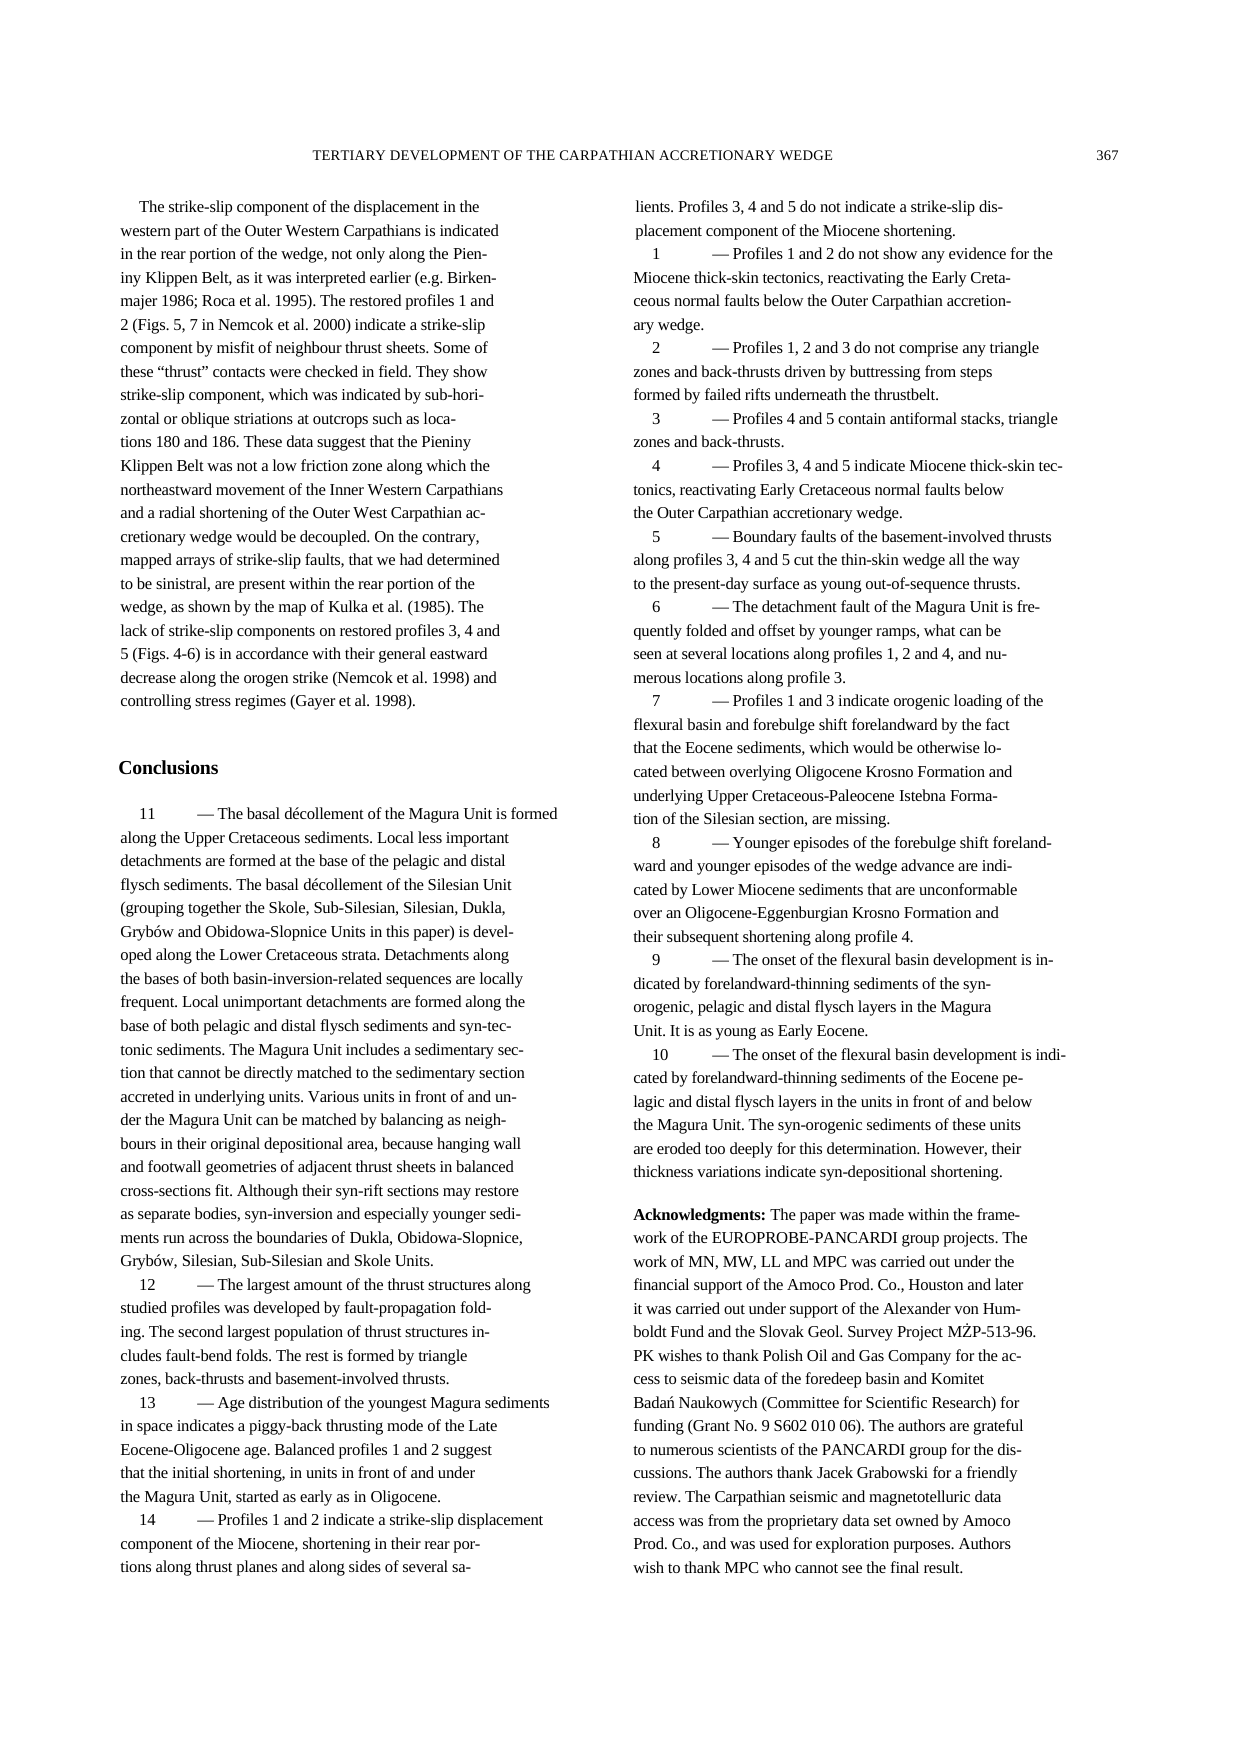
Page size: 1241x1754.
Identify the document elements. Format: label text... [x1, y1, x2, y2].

list — Profiles 3, 4 and 5 indicate Miocene thick-skin tec- tonics, reactivating Early Cretaceous normal faults below the Outer Carpathian accretionary wedge. [633, 453, 1124, 523]
text TERTIARY DEVELOPMENT OF THE CARPATHIAN ACCRETIONARY WEDGE [312, 149, 834, 164]
list — The onset of the flexural basin development is indi- cated by forelandward-thinning sediments of the Eocene pe- lagic and distal flysch layers in the units in front of and below the Magura Unit. The syn-orogenic sediments of these units are eroded too deeply for this determination. However, their thickness variations indicate syn-depositional shortening. [633, 1041, 1124, 1182]
list — Profiles 1, 2 and 3 do not comprise any triangle zones and back-thrusts driven by buttressing from steps formed by failed rifts underneath the thrustbelt. [633, 335, 1124, 406]
list — The largest amount of the thrust structures along studied profiles was developed by fault-propagation fold- ing. The second largest population of thrust structures in- cludes fault-bend folds. The rest is formed by triangle zones, back-thrusts and basement-involved thrusts. [120, 1272, 608, 1389]
list — The basal décollement of the Magura Unit is formed along the Upper Cretaceous sediments. Local less important detachments are formed at the base of the pelagic and distal flysch sediments. The basal décollement of the Silesian Unit (grouping together the Skole, Sub-Silesian, Silesian, Dukla, Grybów and Obidowa-Slopnice Units in this paper) is devel- oped along the Lower Cretaceous strata. Detachments along the bases of both basin-inversion-related sequences are locally frequent. Local unimportant detachments are formed along the base of both pelagic and distal flysch sediments and syn-tec- tonic sediments. The Magura Unit includes a sedimentary sec- tion that cannot be directly matched to the sedimentary section accreted in underlying units. Various units in front of and un- der the Magura Unit can be matched by balancing as neigh- bours in their original depositional area, because hanging wall and footwall geometries of adjacent thrust sheets in balanced cross-sections fit. Although their syn-rift sections may restore as separate bodies, syn-inversion and especially younger sedi- ments run across the boundaries of Dukla, Obidowa-Slopnice, Grybów, Silesian, Sub-Silesian and Skole Units. [120, 801, 608, 1272]
text Acknowledgments: The paper was made within the frame- work of the EUROPROBE-PANCARDI group projects. The work of MN, MW, LL and MPC was carried out under the financial support of the Amoco Prod. Co., Houston and later it was carried out under support of the Alexander von Hum- boldt Fund and the Slovak Geol. Survey Project MŻP-513-96. PK wishes to thank Polish Oil and Gas Company for the ac- cess to seismic data of the foredeep basin and Komitet Badań Naukowych (Committee for Scientific Research) for funding (Grant No. 9 S602 010 06). The authors are grateful to numerous scientists of the PANCARDI group for the dis- cussions. The authors thank Jacek Grabowski for a friendly review. The Carpathian seismic and magnetotelluric data access was from the proprietary data set owned by Amoco Prod. Co., and was used for exploration purposes. Authors wish to thank MPC who cannot see the final result. [633, 1201, 1124, 1578]
list — Age distribution of the youngest Magura sediments in space indicates a piggy-back thrusting mode of the Late Eocene-Oligocene age. Balanced profiles 1 and 2 suggest that the initial shortening, in units in front of and under the Magura Unit, started as early as in Oligocene. [120, 1389, 608, 1507]
list — The detachment fault of the Magura Unit is fre- quently folded and offset by younger ramps, what can be seen at several locations along profiles 1, 2 and 4, and nu- merous locations along profile 3. [633, 594, 1124, 688]
list — Profiles 1 and 3 indicate orogenic loading of the flexural basin and forebulge shift forelandward by the fact that the Eocene sediments, which would be otherwise lo- cated between overlying Oligocene Krosno Formation and underlying Upper Cretaceous-Paleocene Istebna Forma- tion of the Silesian section, are missing. [633, 688, 1124, 829]
list — Profiles 1 and 2 do not show any evidence for the Miocene thick-skin tectonics, reactivating the Early Creta- ceous normal faults below the Outer Carpathian accretion- ary wedge. [633, 241, 1124, 335]
list — Boundary faults of the basement-involved thrusts along profiles 3, 4 and 5 cut the thin-skin wedge all the way to the present-day surface as young out-of-sequence thrusts. [633, 523, 1124, 594]
text The strike-slip component of the displacement in the western part of the Outer Western Carpathians is indicated in the rear portion of the wedge, not only along the Pien- iny Klippen Belt, as it was interpreted earlier (e.g. Birken- majer 1986; Roca et al. 1995). The restored profiles 1 and 2 (Figs. 5, 7 in Nemcok et al. 2000) indicate a strike-slip component by misfit of neighbour thrust sheets. Some of these “thrust” contacts were checked in field. They show strike-slip component, which was indicated by sub-hori- zontal or oblique striations at outcrops such as loca- tions 180 and 186. These data suggest that the Pieniny Klippen Belt was not a low friction zone along which the northeastward movement of the Inner Western Carpathians and a radial shortening of the Outer West Carpathian ac- cretionary wedge would be decoupled. On the contrary, mapped arrays of strike-slip faults, that we had determined to be sinistral, are present within the rear portion of the wedge, as shown by the map of Kulka et al. (1985). The lack of strike-slip components on restored profiles 3, 4 and 5 (Figs. 4-6) is in accordance with their general eastward decrease along the orogen strike (Nemcok et al. 1998) and controlling stress regimes (Gayer et al. 1998). [120, 194, 608, 712]
list — The onset of the flexural basin development is in- dicated by forelandward-thinning sediments of the syn- orogenic, pelagic and distal flysch layers in the Magura Unit. It is as young as Early Eocene. [633, 947, 1124, 1041]
subtitle Conclusions [118, 758, 610, 778]
list — Profiles 1 and 2 indicate a strike-slip displacement component of the Miocene, shortening in their rear por- tions along thrust planes and along sides of several sa- [120, 1507, 608, 1578]
text 367 [1096, 149, 1119, 164]
list — Profiles 4 and 5 contain antiformal stacks, triangle zones and back-thrusts. [633, 406, 1124, 453]
list — Younger episodes of the forebulge shift foreland- ward and younger episodes of the wedge advance are indi- cated by Lower Miocene sediments that are unconformable over an Oligocene-Eggenburgian Krosno Formation and their subsequent shortening along profile 4. [633, 829, 1124, 947]
text lients. Profiles 3, 4 and 5 do not indicate a strike-slip dis- placement component of the Miocene shortening. [635, 194, 1122, 241]
